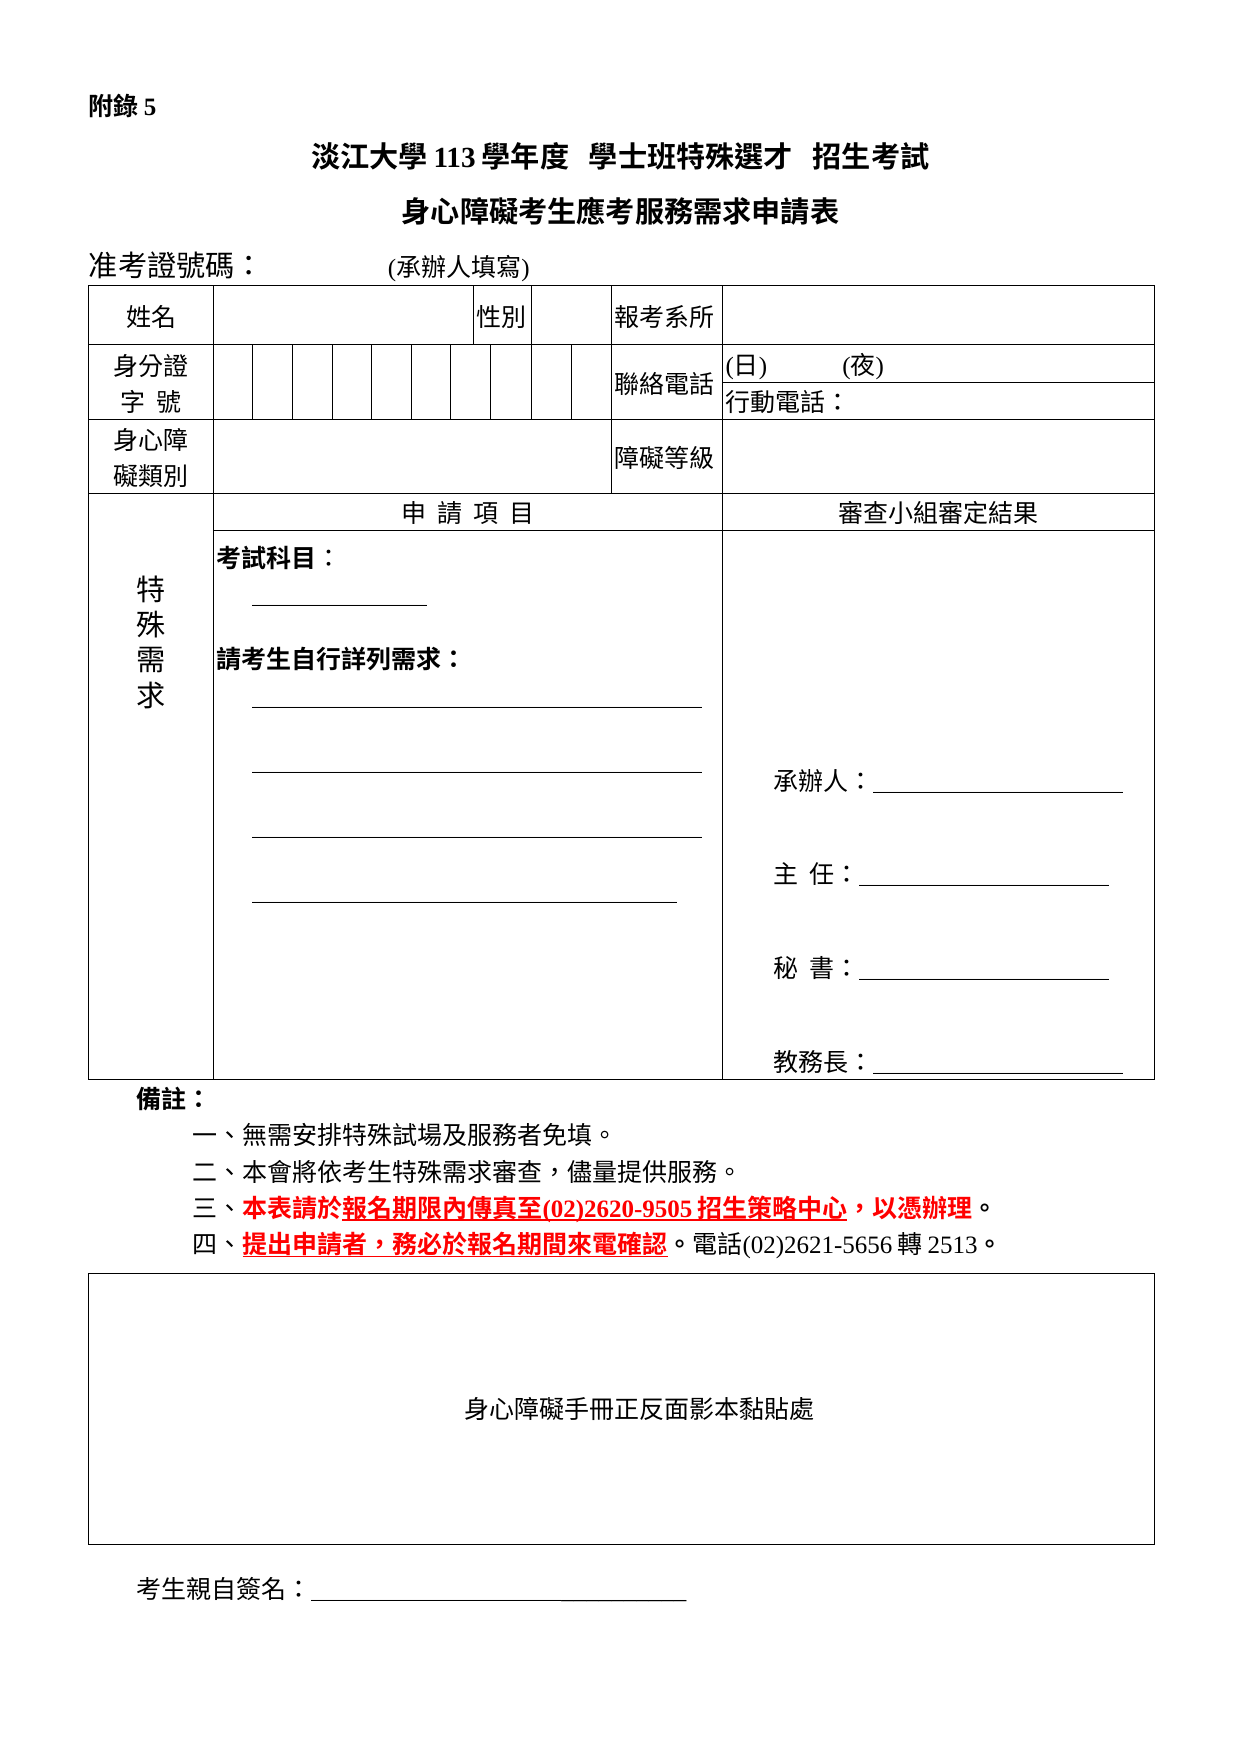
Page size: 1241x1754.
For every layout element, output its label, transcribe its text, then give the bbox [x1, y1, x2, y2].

table_header 報考系所 [612, 286, 722, 344]
table_cell [253, 345, 292, 419]
table_cell [214, 420, 611, 493]
text 四、提出申請者，務必於報名期間來電確認。電話(02)2621-5656轉2513。 [192, 1224, 1152, 1261]
table_cell [723, 420, 1154, 493]
text 二、本會將依考生特殊需求審查，儘量提供服務。 [192, 1152, 1152, 1188]
table_header 身心障礙手冊正反面影本黏貼處 [89, 1274, 1154, 1544]
text 准考證號碼： (承辦人填寫) [89, 243, 1152, 285]
table_cell 身分證 字 號 [89, 345, 213, 419]
table_header 性別 [474, 286, 531, 344]
table_header 姓名 [89, 286, 213, 344]
table_cell [451, 345, 490, 419]
text 淡江大學113學年度 學士班特殊選才 招生考試 [89, 134, 1152, 176]
text 身心障礙考生應考服務需求申請表 [89, 189, 1152, 230]
table_cell 聯絡電話 [612, 345, 722, 419]
table_cell [214, 345, 252, 419]
table_cell [491, 345, 531, 419]
table_cell 行動電話： [723, 383, 1154, 419]
table_cell (日) (夜) [723, 345, 1154, 382]
table_cell 身心障 礙類別 [89, 420, 213, 493]
table_cell 考試科目： ＿＿＿＿＿＿＿ 請考生自行詳列需求： ＿＿＿＿＿＿＿＿＿＿＿＿＿＿＿＿＿＿ ＿＿＿＿＿＿＿＿＿＿＿＿＿＿＿＿＿＿ ＿＿＿＿＿＿＿＿＿＿＿＿＿＿＿＿＿＿ ＿＿＿＿＿＿＿＿＿＿＿＿＿＿＿＿＿ [214, 531, 722, 1078]
table_cell 承辦人：＿＿＿＿＿＿＿＿＿＿ 主 任：＿＿＿＿＿＿＿＿＿＿ 秘 書：＿＿＿＿＿＿＿＿＿＿ 教務長：＿＿＿＿＿＿＿＿＿＿ [723, 531, 1154, 1078]
table_cell 申 請 項 目 [214, 494, 722, 530]
table_header [532, 286, 611, 344]
table_cell [412, 345, 450, 419]
text 一、無需安排特殊試場及服務者免填。 [192, 1116, 1152, 1152]
table_header [723, 286, 1154, 344]
text 考生親自簽名：＿＿＿＿＿＿＿＿＿＿__________ [89, 1570, 1152, 1606]
table_cell [293, 345, 332, 419]
text 三、本表請於報名期限內傳真至(02)2620-9505招生策略中心，以憑辦理。 [192, 1188, 1152, 1224]
table_cell 審查小組審定結果 [723, 494, 1154, 530]
table_header [214, 286, 473, 344]
table_cell [532, 345, 571, 419]
table_cell 障礙等級 [612, 420, 722, 493]
subtitle 附錄5 [89, 89, 1152, 122]
table_cell [372, 345, 411, 419]
table_cell [333, 345, 371, 419]
table_cell [572, 345, 611, 419]
text 備註： [89, 1080, 1152, 1116]
table_cell 特殊需求 [89, 494, 213, 1078]
